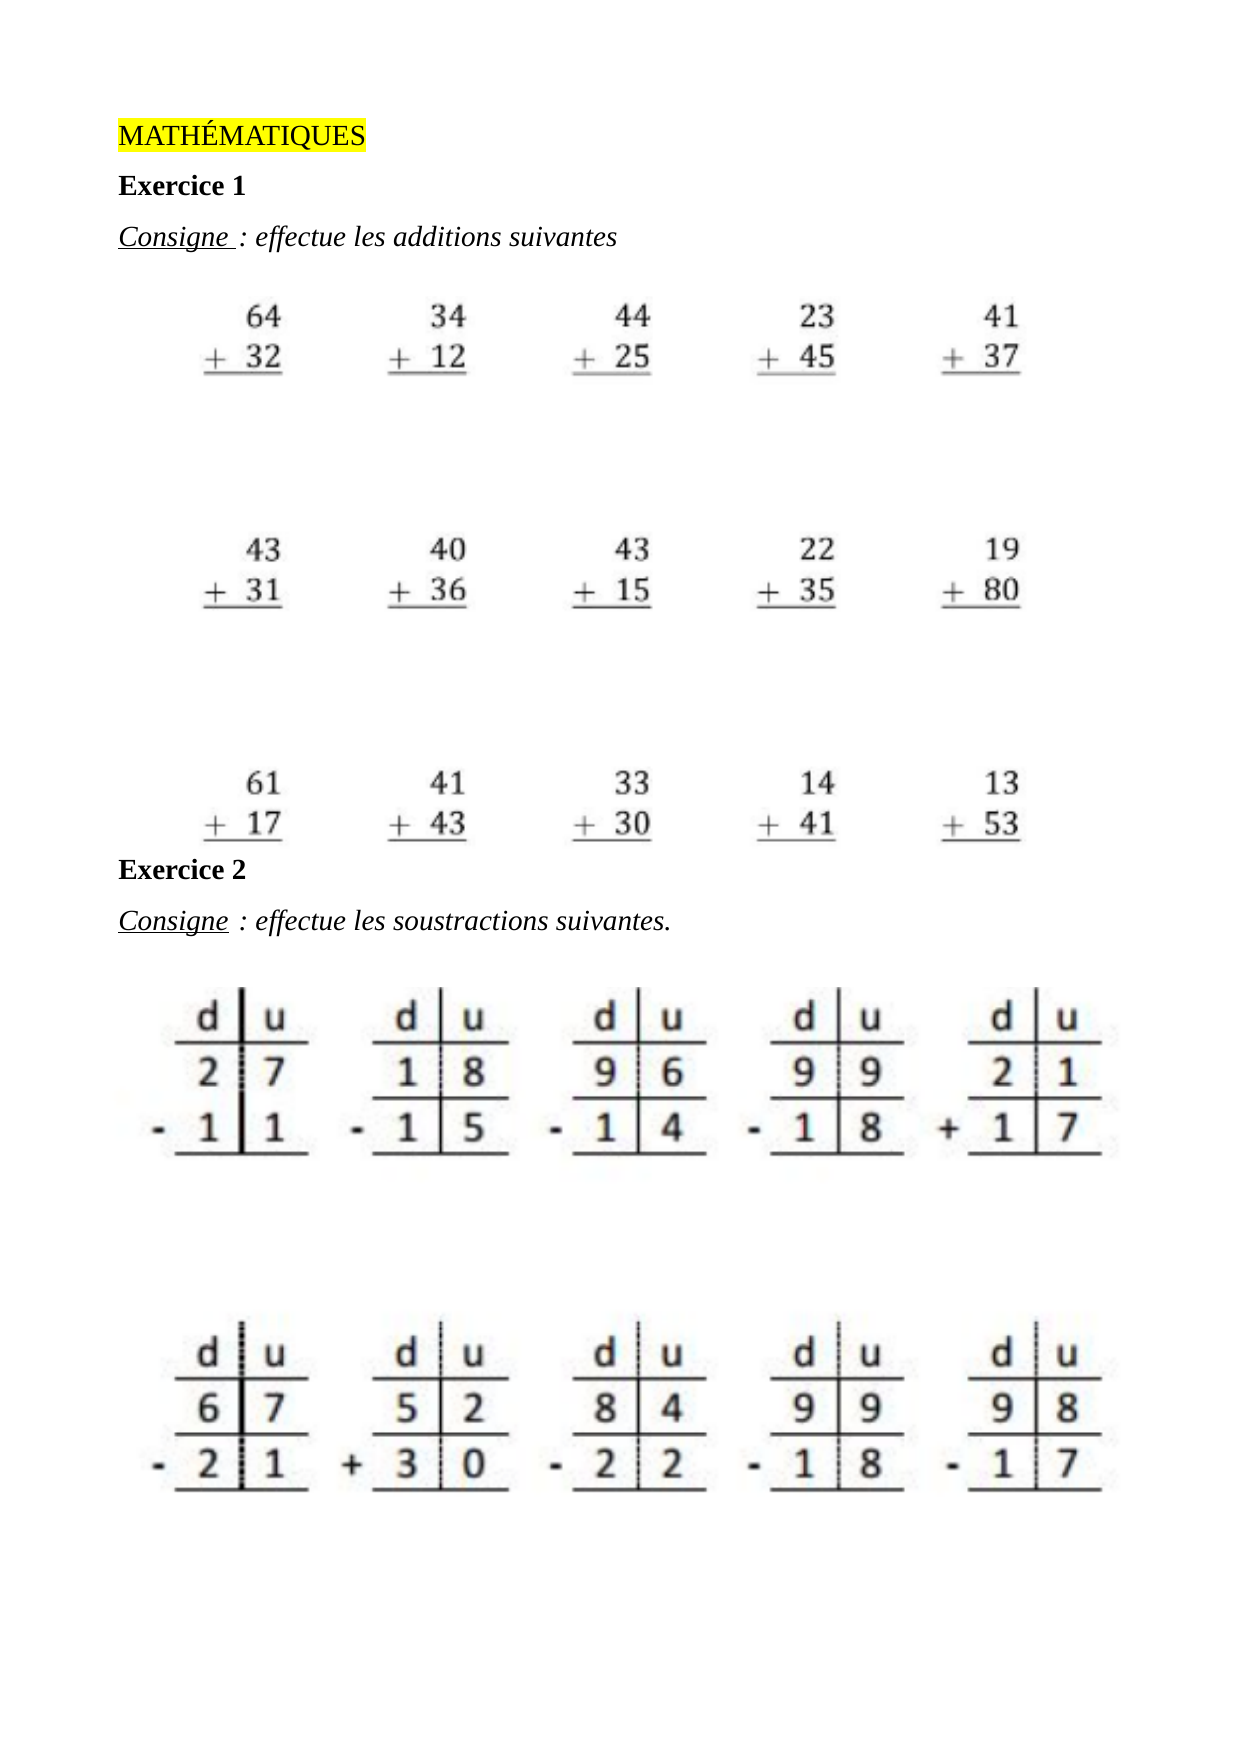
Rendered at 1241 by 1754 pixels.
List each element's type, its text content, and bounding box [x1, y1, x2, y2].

text Consigne : effectue les additions suivantes [118, 219, 1122, 252]
text MATHÉMATIQUES [118, 118, 1122, 152]
text Exercice 1 [118, 168, 1122, 202]
text Consigne : effectue les soustractions suivantes. [118, 903, 1122, 936]
text Exercice 2 [118, 319, 1122, 886]
picture [857, 296, 1035, 816]
picture [948, 987, 1124, 1526]
